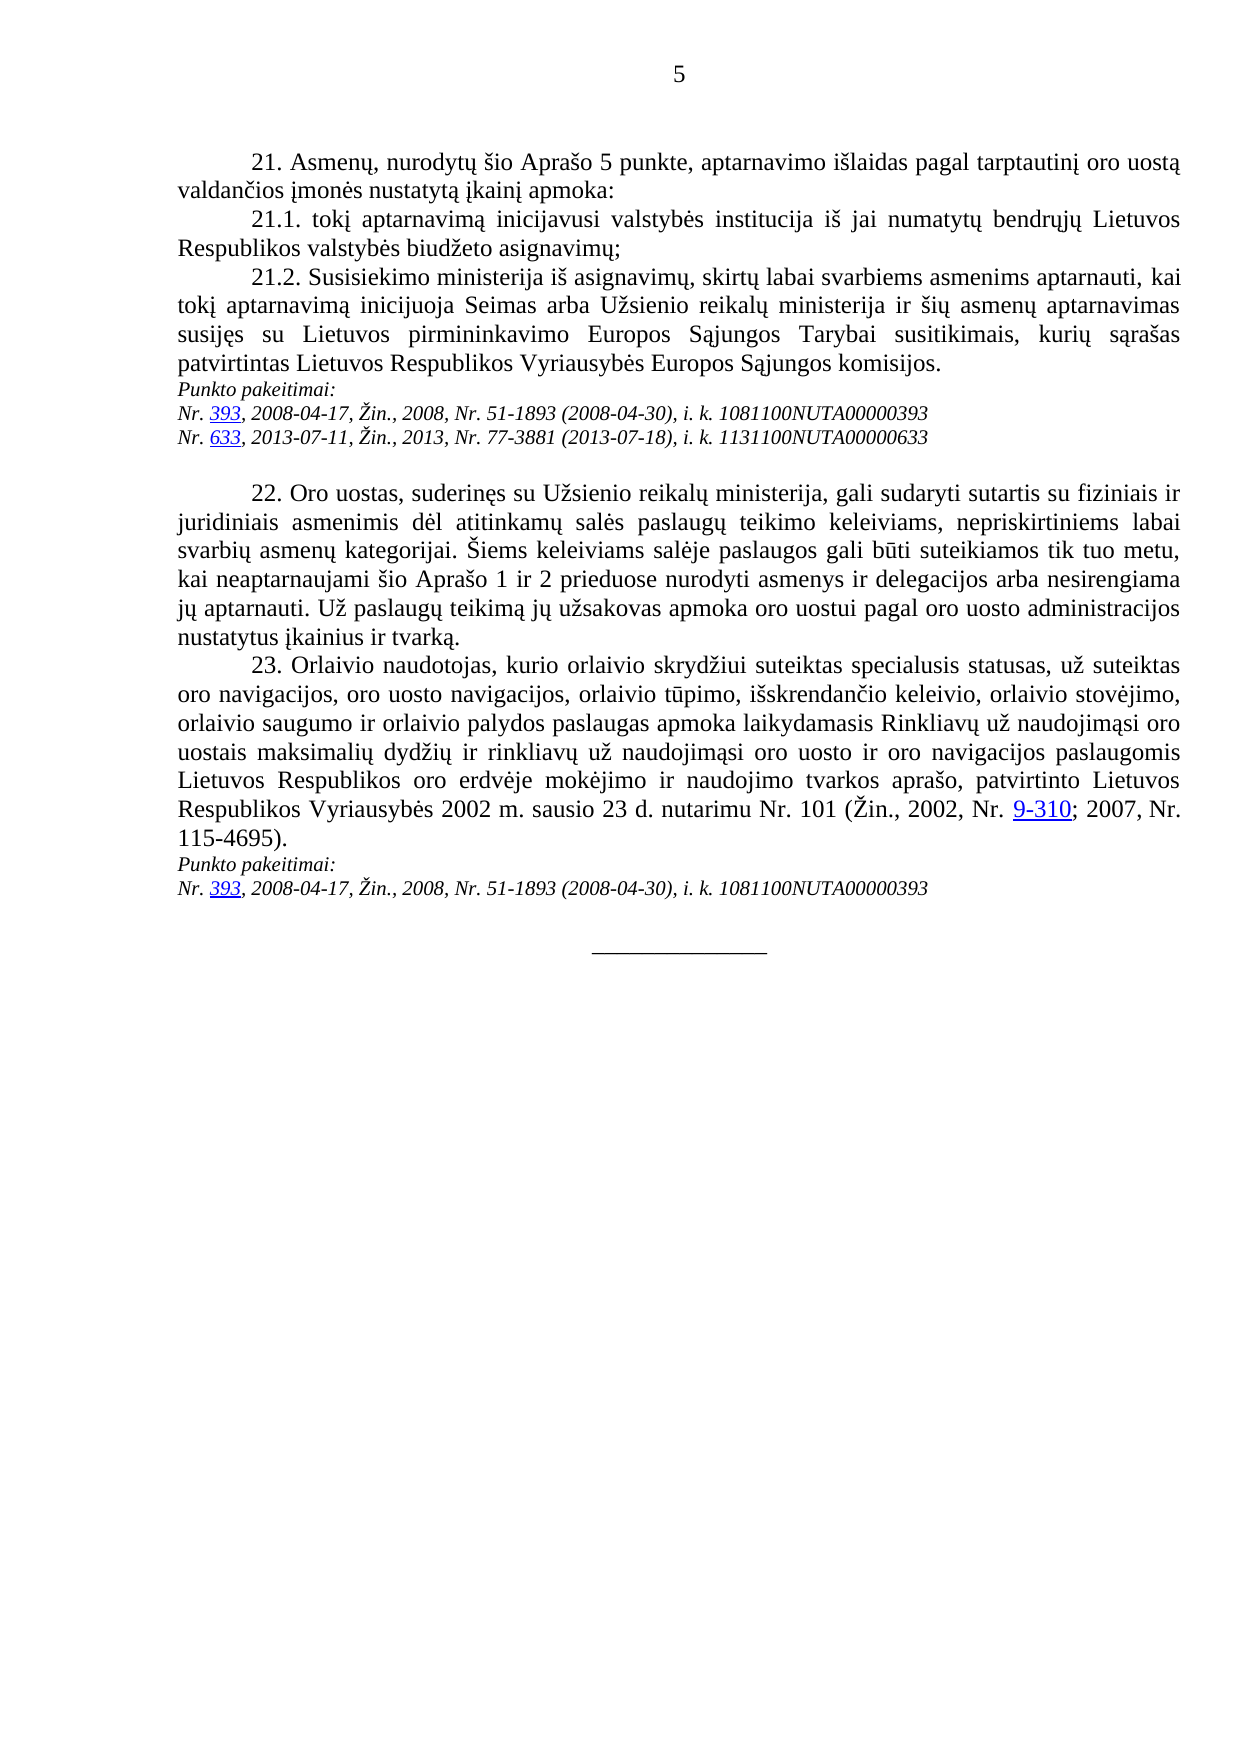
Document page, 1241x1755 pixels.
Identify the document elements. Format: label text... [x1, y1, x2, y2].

text 22. Oro uostas, suderinęs su Užsienio reikalų ministerija, gali sudaryti sutartis su fiziniais ir juridiniais asmenimis dėl atitinkamų salės paslaugų teikimo keleiviams, nepriskirtiniems labai svarbių asmenų kategorijai. Šiems keleiviams salėje paslaugos gali būti suteikiamos tik tuo metu, kai neaptarnaujami šio Aprašo 1 ir 2 prieduose nurodyti asmenys ir delegacijos arba nesirengiama jų aptarnauti. Už paslaugų teikimą jų užsakovas apmoka oro uostui pagal oro uosto administracijos nustatytus įkainius ir tvarką. [177, 478, 1181, 650]
text Nr. 393, 2008-04-17, Žin., 2008, Nr. 51-1893 (2008-04-30), i. k. 1081100NUTA00000393 [177, 401, 1181, 425]
text 21.2. Susisiekimo ministerija iš asignavimų, skirtų labai svarbiems asmenims aptarnauti, kai tokį aptarnavimą inicijuoja Seimas arba Užsienio reikalų ministerija ir šių asmenų aptarnavimas susijęs su Lietuvos pirmininkavimo Europos Sąjungos Tarybai susitikimais, kurių sąrašas patvirtintas Lietuvos Respublikos Vyriausybės Europos Sąjungos komisijos. [177, 262, 1181, 377]
text 23. Orlaivio naudotojas, kurio orlaivio skrydžiui suteiktas specialusis statusas, už suteiktas oro navigacijos, oro uosto navigacijos, orlaivio tūpimo, išskrendančio keleivio, orlaivio stovėjimo, orlaivio saugumo ir orlaivio palydos paslaugas apmoka laikydamasis Rinkliavų už naudojimąsi oro uostais maksimalių dydžių ir rinkliavų už naudojimąsi oro uosto ir oro navigacijos paslaugomis Lietuvos Respublikos oro erdvėje mokėjimo ir naudojimo tvarkos aprašo, patvirtinto Lietuvos Respublikos Vyriausybės 2002 m. sausio 23 d. nutarimu Nr. 101 (Žin., 2002, Nr. 9-310; 2007, Nr. 115-4695). [177, 650, 1181, 852]
text 21.1. tokį aptarnavimą inicijavusi valstybės institucija iš jai numatytų bendrųjų Lietuvos Respublikos valstybės biudžeto asignavimų; [177, 204, 1181, 262]
text 21. Asmenų, nurodytų šio Aprašo 5 punkte, aptarnavimo išlaidas pagal tarptautinį oro uostą valdančios įmonės nustatytą įkainį apmoka: [177, 147, 1181, 204]
text Nr. 633, 2013-07-11, Žin., 2013, Nr. 77-3881 (2013-07-18), i. k. 1131100NUTA00000633 [177, 425, 1181, 449]
text Punkto pakeitimai: [177, 377, 1181, 401]
text ______________ [177, 928, 1181, 957]
text Nr. 393, 2008-04-17, Žin., 2008, Nr. 51-1893 (2008-04-30), i. k. 1081100NUTA00000393 [177, 876, 1181, 900]
text Punkto pakeitimai: [177, 852, 1181, 876]
